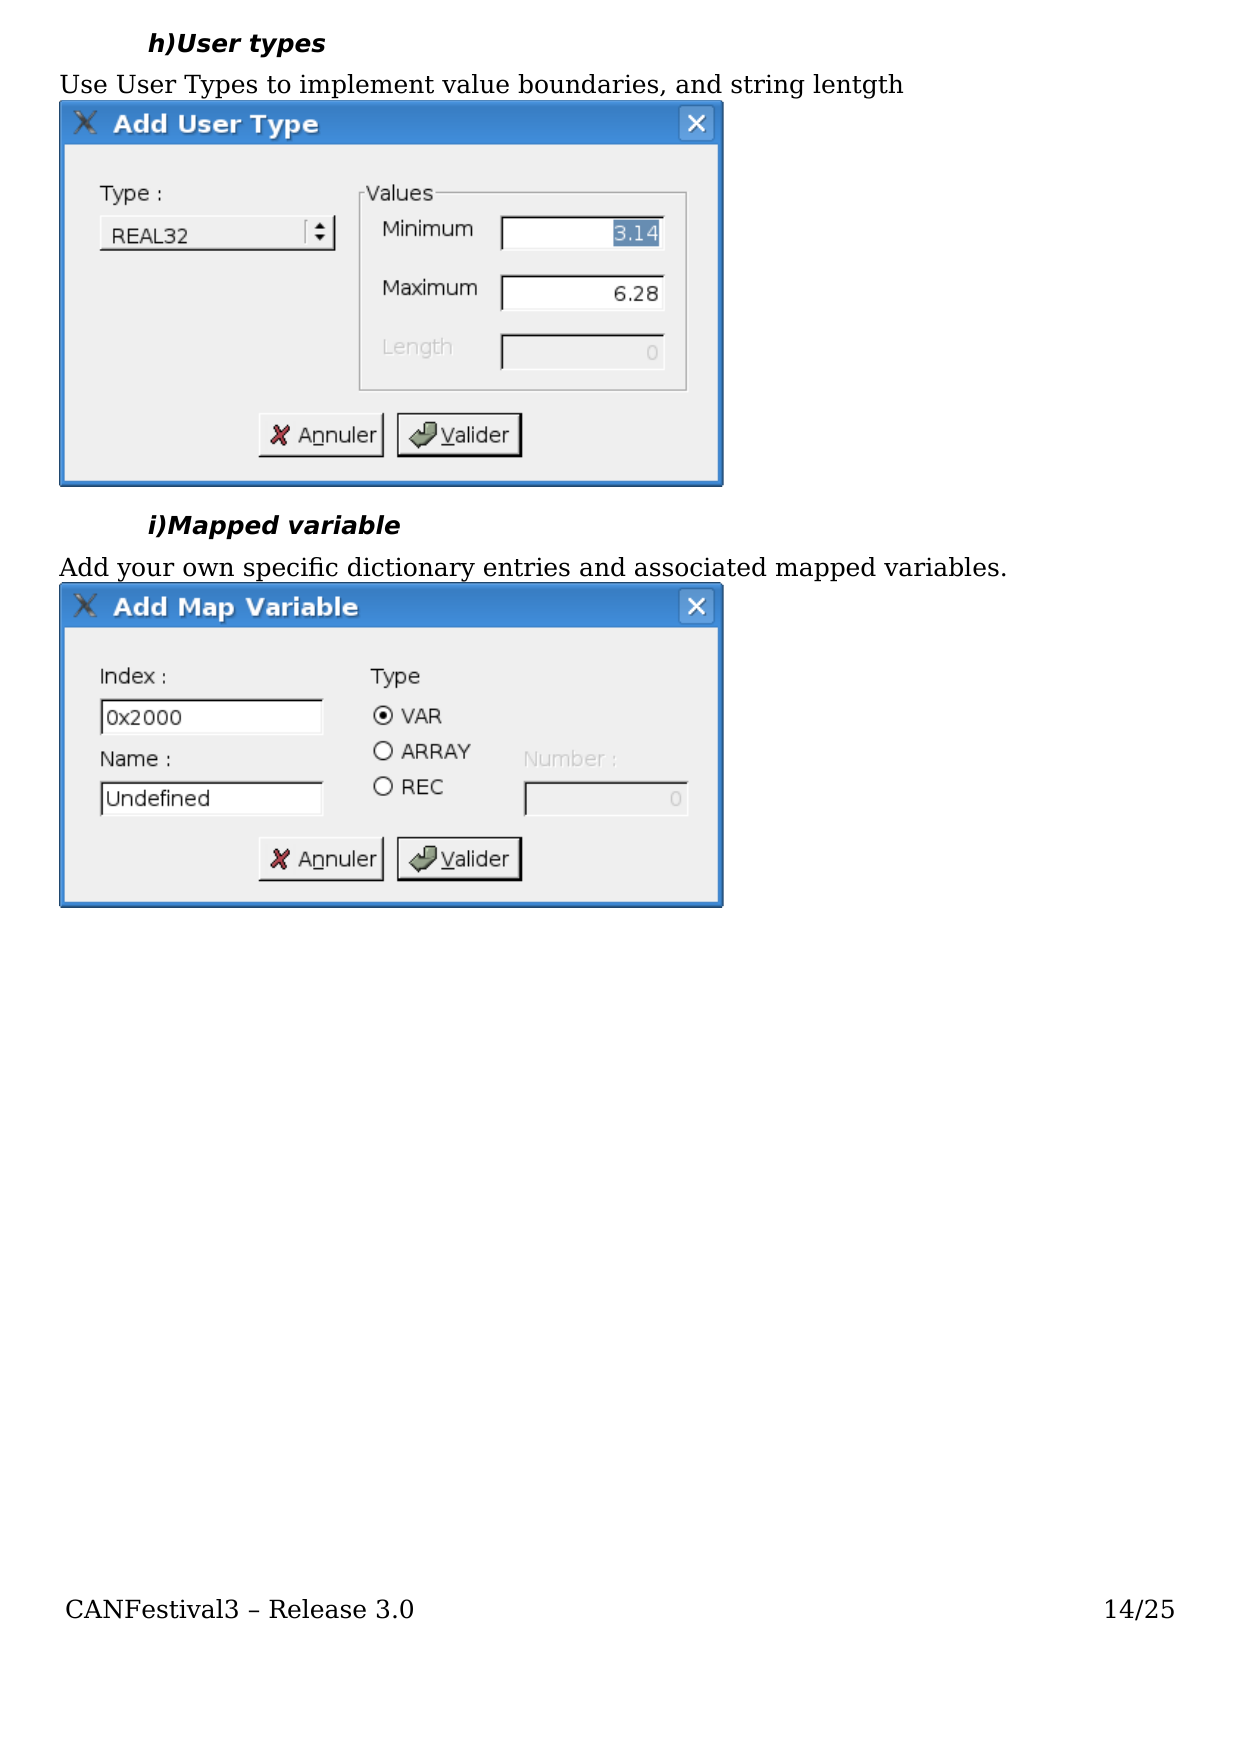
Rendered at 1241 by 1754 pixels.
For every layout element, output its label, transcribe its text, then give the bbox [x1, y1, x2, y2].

text Add your own specific dictionary entries and associated mapped variables. [59, 553, 1181, 907]
subtitle User types [59, 29, 1181, 58]
text Use User Types to implement value boundaries, and string lentgth [59, 71, 1181, 487]
picture [59, 582, 724, 908]
picture [59, 100, 724, 487]
subtitle Mapped variable [59, 512, 1181, 541]
